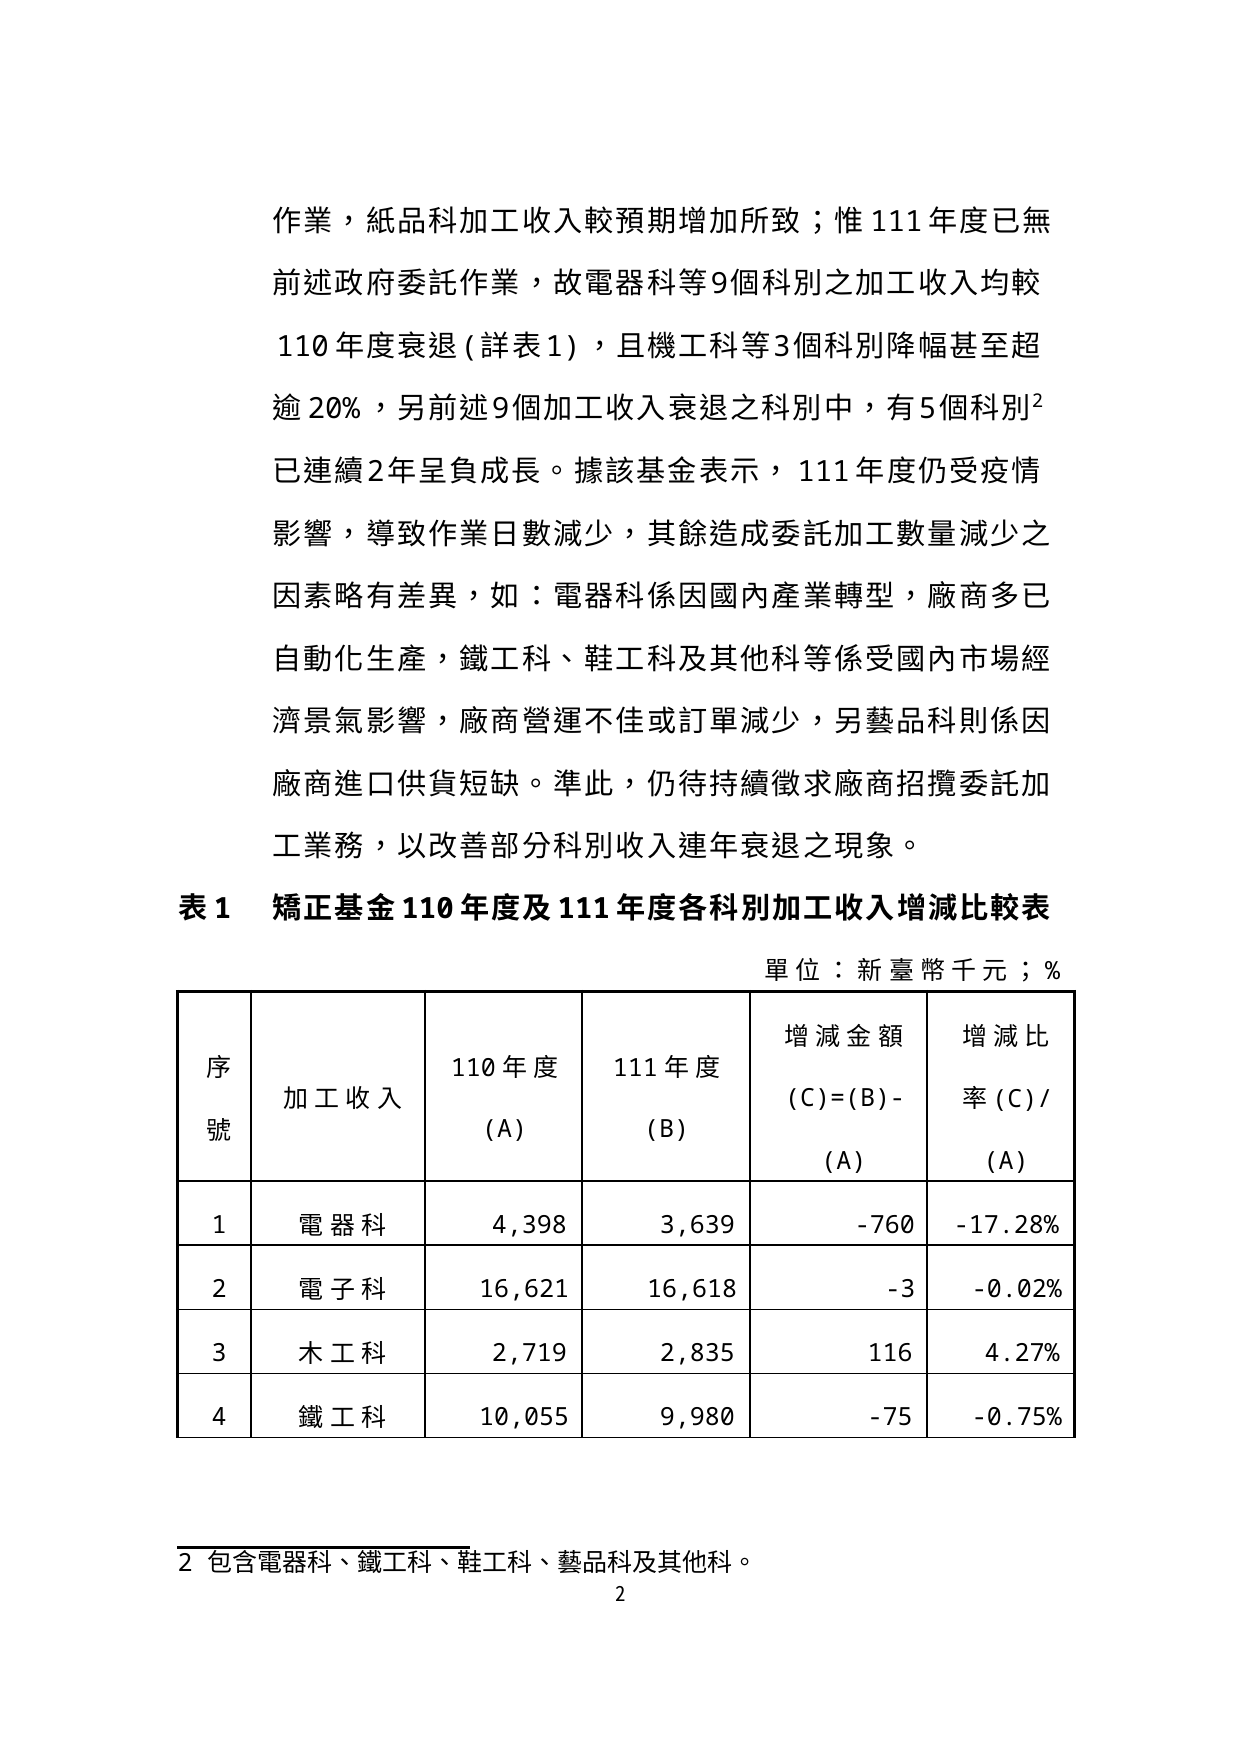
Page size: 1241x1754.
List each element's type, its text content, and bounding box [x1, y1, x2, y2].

table_cell -3 [751, 1246, 926, 1308]
table_cell 16,618 [583, 1246, 749, 1308]
table_cell 10,055 [426, 1374, 581, 1437]
table_cell -0.75% [928, 1374, 1073, 1437]
table_cell -760 [751, 1182, 926, 1244]
table_cell -17.28% [928, 1182, 1073, 1244]
table_cell -0.02% [928, 1246, 1073, 1308]
table_cell 4.27% [928, 1310, 1073, 1372]
table_header 序號 [179, 993, 250, 1180]
table_cell 2 [179, 1246, 250, 1308]
table_cell 116 [751, 1310, 926, 1372]
table_cell 16,621 [426, 1246, 581, 1308]
table_cell 2,835 [583, 1310, 749, 1372]
table_cell 電器科 [252, 1182, 424, 1244]
text 表1 矯正基金110年度及111年度各科別加工收入增減比較表 [177, 865, 1063, 927]
table_cell 2,719 [426, 1310, 581, 1372]
text 作業，紙品科加工收入較預期增加所致；惟111年度已無前述政府委託作業，故電器科等9個科別之加工收入均較110年度衰退(詳表1)，且機工科等3個科別降幅甚至超逾20%，另前述9個加工收入衰退之科別中，有5個科別已連續2年呈負成長。據該基金表示，111年度仍受疫情影響，導致作業日數減少，其餘造成委託加工數量減少之因素略有差異，如：電器科係因國內產業轉型，廠商多已自動化生產，鐵工科、鞋工科及其他科等係受國內市場經濟景氣影響，廠商營運不佳或訂單減少，另藝品科則係因廠商進口供貨短缺。準此，仍待持續徵求廠商招攬委託加工業務，以改善部分科別收入連年衰退之現象。 [266, 177, 1063, 865]
table_header 111年度(B) [583, 993, 749, 1180]
text 單位：新臺幣千元；% [236, 927, 1063, 990]
table_cell 9,980 [583, 1374, 749, 1437]
table_header 加工收入 [252, 993, 424, 1180]
table_cell -75 [751, 1374, 926, 1437]
table_cell 4,398 [426, 1182, 581, 1244]
table_header 110年度(A) [426, 993, 581, 1180]
table_cell 電子科 [252, 1246, 424, 1308]
table_cell 1 [179, 1182, 250, 1244]
table_cell 4 [179, 1374, 250, 1437]
table_cell 木工科 [252, 1310, 424, 1372]
table_cell 3 [179, 1310, 250, 1372]
table_cell 3,639 [583, 1182, 749, 1244]
text 包含電器科、鐵工科、鞋工科、藝品科及其他科。 [177, 1548, 1063, 1577]
table_cell 鐵工科 [252, 1374, 424, 1437]
table_header 增減比率(C)/(A) [928, 993, 1073, 1180]
table_header 增減金額 (C)=(B)-(A) [751, 993, 926, 1180]
